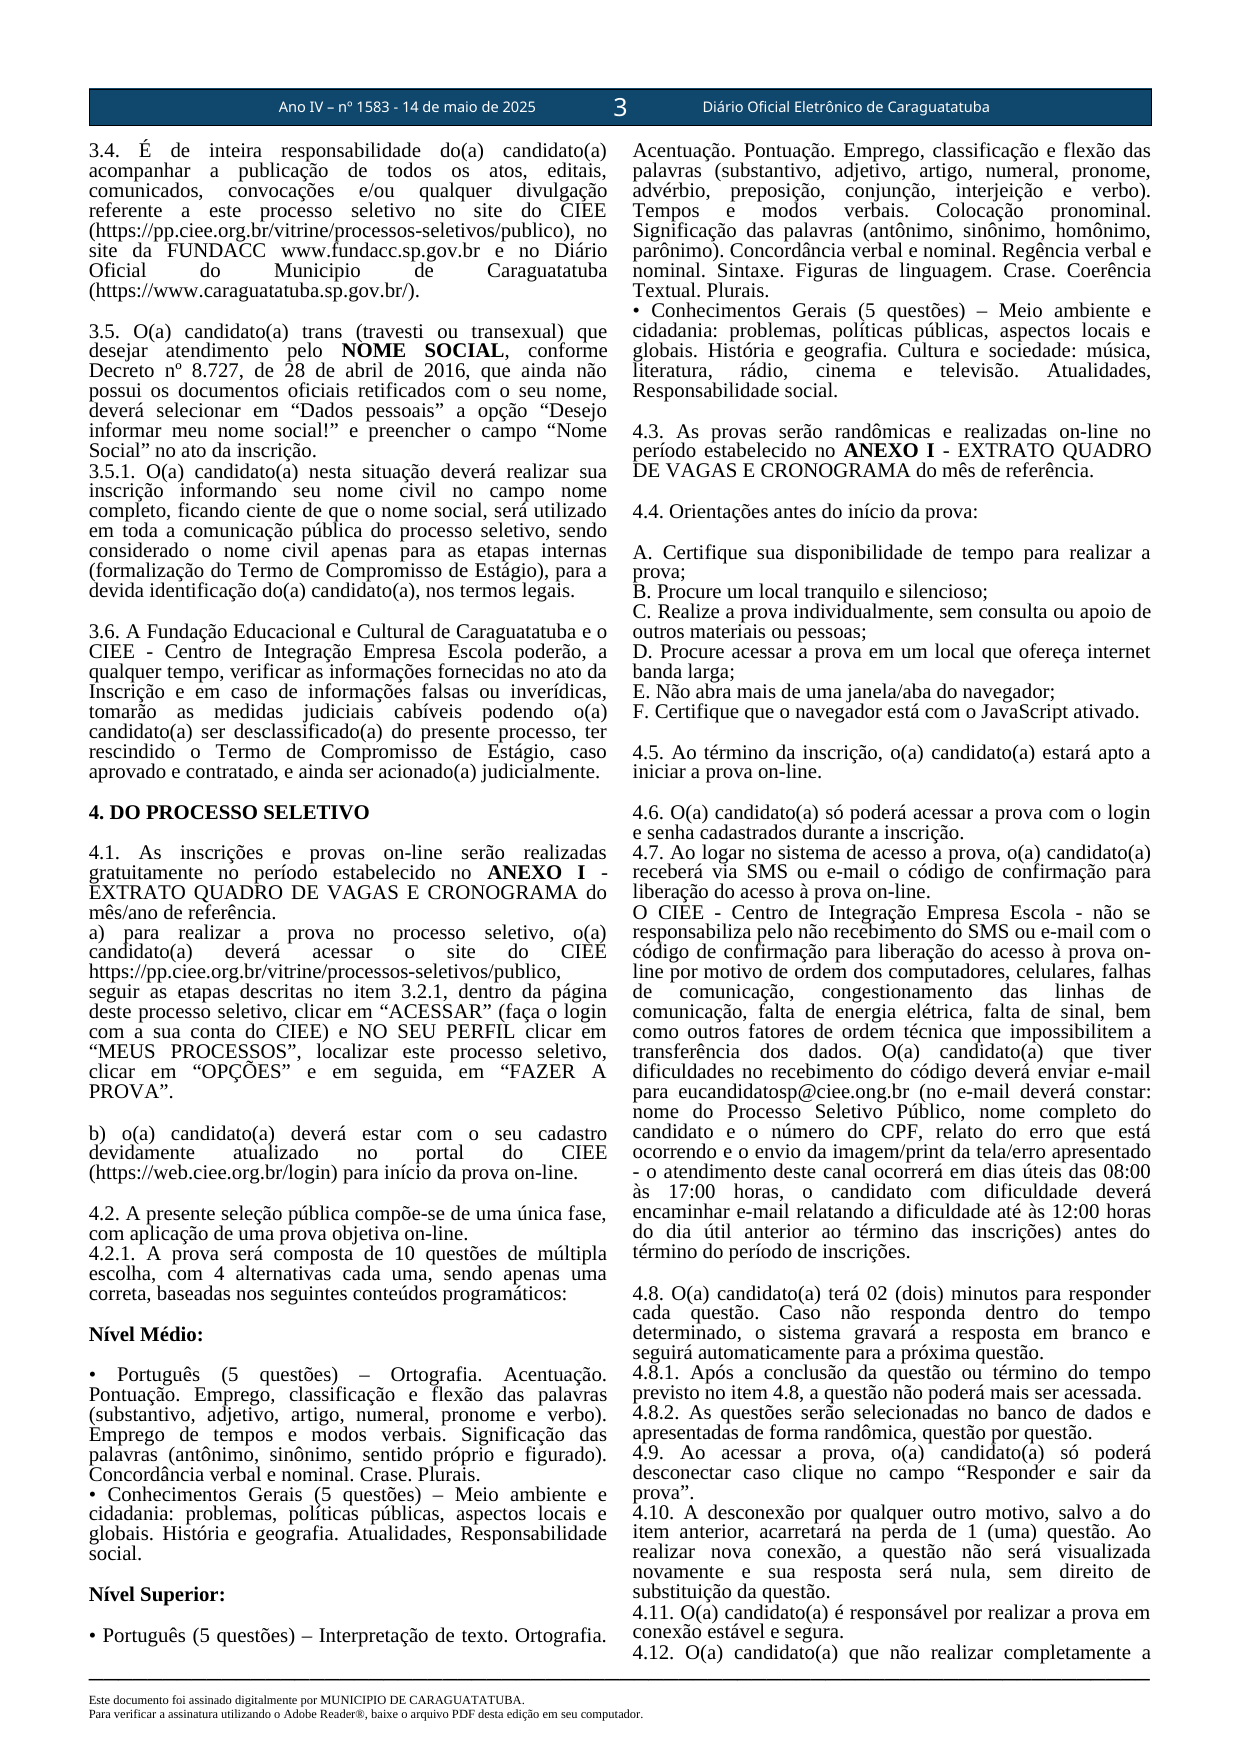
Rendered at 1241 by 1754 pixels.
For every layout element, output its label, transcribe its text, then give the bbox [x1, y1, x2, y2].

text 4.5. Ao término da inscrição, o(a) candidato(a) estará apto a iniciar a prova on-line. [632, 743, 1152, 783]
text A. Certifique sua disponibilidade de tempo para realizar a prova; [632, 543, 1152, 583]
text 4.2. A presente seleção pública compõe-se de uma única fase, com aplicação de uma prova objetiva on-line. [88, 1205, 608, 1244]
text b) o(a) candidato(a) deverá estar com o seu cadastro devidamente atualizado no portal do CIEE (https://web.ciee.org.br/login) para início da prova on-line. [88, 1124, 608, 1184]
text D. Procure acessar a prova em um local que ofereça internet banda larga; [632, 643, 1152, 683]
text 4.8.2. As questões serão selecionadas no banco de dados e apresentadas de forma randômica, questão por questão. [632, 1404, 1152, 1444]
text 4.7. Ao logar no sistema de acesso a prova, o(a) candidato(a) receberá via SMS ou e-mail o código de confirmação para liberação do acesso à prova on-line. [632, 844, 1152, 903]
text F. Certifique que o navegador está com o JavaScript ativado. [632, 703, 1152, 723]
text 3.5. O(a) candidato(a) trans (travesti ou transexual) que desejar atendimento pelo NOME SOCIAL, conforme Decreto nº 8.727, de 28 de abril de 2016, que ainda não possui os documentos oficiais retificados com o seu nome, deverá selecionar em “Dados pessoais” a opção “Desejo informar meu nome social!” e preencher o campo “Nome Social” no ato da inscrição. [88, 322, 608, 462]
text C. Realize a prova individualmente, sem consulta ou apoio de outros materiais ou pessoas; [632, 603, 1152, 643]
text • Conhecimentos Gerais (5 questões) – Meio ambiente e cidadania: problemas, políticas públicas, aspectos locais e globais. História e geografia. Cultura e sociedade: música, literatura, rádio, cinema e televisão. Atualidades, Responsabilidade social. [632, 302, 1152, 402]
text 4.6. O(a) candidato(a) só poderá acessar a prova com o login e senha cadastrados durante a inscrição. [632, 804, 1152, 844]
text 3.4. É de inteira responsabilidade do(a) candidato(a) acompanhar a publicação de todos os atos, editais, comunicados, convocações e/ou qualquer divulgação referente a este processo seletivo no site do CIEE (https://pp.ciee.org.br/vitrine/processos-seletivos/publico), no site da FUNDACC www.fundacc.sp.gov.br e no Diário Oficial do Municipio de Caraguatatuba (https://www.caraguatatuba.sp.gov.br/). [88, 142, 608, 302]
text • Português (5 questões) – Ortografia. Acentuação. Pontuação. Emprego, classificação e flexão das palavras (substantivo, adjetivo, artigo, numeral, pronome e verbo). Emprego de tempos e modos verbais. Significação das palavras (antônimo, sinônimo, sentido próprio e figurado). Concordância verbal e nominal. Crase. Plurais. [88, 1366, 608, 1486]
text 4.12. O(a) candidato(a) que não realizar completamente a [632, 1643, 1152, 1663]
text 4.3. As provas serão randômicas e realizadas on-line no período estabelecido no ANEXO I - EXTRATO QUADRO DE VAGAS E CRONOGRAMA do mês de referência. [632, 422, 1152, 482]
text Acentuação. Pontuação. Emprego, classificação e flexão das palavras (substantivo, adjetivo, artigo, numeral, pronome, advérbio, preposição, conjunção, interjeição e verbo). Tempos e modos verbais. Colocação pronominal. Significação das palavras (antônimo, sinônimo, homônimo, parônimo). Concordância verbal e nominal. Regência verbal e nominal. Sintaxe. Figuras de linguagem. Crase. Coerência Textual. Plurais. [632, 142, 1152, 302]
text B. Procure um local tranquilo e silencioso; [632, 583, 1152, 603]
text 4.1. As inscrições e provas on-line serão realizadas gratuitamente no período estabelecido no ANEXO I - EXTRATO QUADRO DE VAGAS E CRONOGRAMA do mês/ano de referência. [88, 844, 608, 924]
text E. Não abra mais de uma janela/aba do navegador; [632, 683, 1152, 703]
text 4.9. Ao acessar a prova, o(a) candidato(a) só poderá desconectar caso clique no campo “Responder e sair da prova”. [632, 1444, 1152, 1504]
text 3.6. A Fundação Educacional e Cultural de Caraguatatuba e o CIEE - Centro de Integração Empresa Escola poderão, a qualquer tempo, verificar as informações fornecidas no ato da Inscrição e em caso de informações falsas ou inverídicas, tomarão as medidas judiciais cabíveis podendo o(a) candidato(a) ser desclassificado(a) do presente processo, ter rescindido o Termo de Compromisso de Estágio, caso aprovado e contratado, e ainda ser acionado(a) judicialmente. [88, 623, 608, 783]
text O CIEE - Centro de Integração Empresa Escola - não se responsabiliza pelo não recebimento do SMS ou e-mail com o código de confirmação para liberação do acesso à prova on-line por motivo de ordem dos computadores, celulares, falhas de comunicação, congestionamento das linhas de comunicação, falta de energia elétrica, falta de sinal, bem como outros fatores de ordem técnica que impossibilitem a transferência dos dados. O(a) candidato(a) que tiver dificuldades no recebimento do código deverá enviar e-mail para eucandidatosp@ciee.ong.br (no e-mail deverá constar: nome do Processo Seletivo Público, nome completo do candidato e o número do CPF, relato do erro que está ocorrendo e o envio da imagem/print da tela/erro apresentado - o atendimento deste canal ocorrerá em dias úteis das 08:00 às 17:00 horas, o candidato com dificuldade deverá encaminhar e-mail relatando a dificuldade até às 12:00 horas do dia útil anterior ao término das inscrições) antes do término do período de inscrições. [632, 903, 1152, 1263]
text 4.4. Orientações antes do início da prova: [632, 503, 1152, 523]
text 4.2.1. A prova será composta de 10 questões de múltipla escolha, com 4 alternativas cada uma, sendo apenas uma correta, baseadas nos seguintes conteúdos programáticos: [88, 1244, 608, 1304]
text a) para realizar a prova no processo seletivo, o(a) candidato(a) deverá acessar o site do CIEE https://pp.ciee.org.br/vitrine/processos-seletivos/publico, seguir as etapas descritas no item 3.2.1, dentro da página deste processo seletivo, clicar em “ACESSAR” (faça o login com a sua conta do CIEE) e NO SEU PERFIL clicar em “MEUS PROCESSOS”, localizar este processo seletivo, clicar em “OPÇÕES” e em seguida, em “FAZER A PROVA”. [88, 924, 608, 1103]
text 4.11. O(a) candidato(a) é responsável por realizar a prova em conexão estável e segura. [632, 1603, 1152, 1643]
text 4.8.1. Após a conclusão da questão ou término do tempo previsto no item 4.8, a questão não poderá mais ser acessada. [632, 1364, 1152, 1404]
text 3.5.1. O(a) candidato(a) nesta situação deverá realizar sua inscrição informando seu nome civil no campo nome completo, ficando ciente de que o nome social, será utilizado em toda a comunicação pública do processo seletivo, sendo considerado o nome civil apenas para as etapas internas (formalização do Termo de Compromisso de Estágio), para a devida identificação do(a) candidato(a), nos termos legais. [88, 462, 608, 602]
text • Português (5 questões) – Interpretação de texto. Ortografia. [88, 1627, 608, 1646]
text Nível Médio: [88, 1325, 608, 1345]
text 4. DO PROCESSO SELETIVO [88, 803, 608, 823]
text • Conhecimentos Gerais (5 questões) – Meio ambiente e cidadania: problemas, políticas públicas, aspectos locais e globais. História e geografia. Atualidades, Responsabilidade social. [88, 1486, 608, 1565]
text Nível Superior: [88, 1586, 608, 1606]
text 4.10. A desconexão por qualquer outro motivo, salvo a do item anterior, acarretará na perda de 1 (uma) questão. Ao realizar nova conexão, a questão não será visualizada novamente e sua resposta será nula, sem direito de substituição da questão. [632, 1504, 1152, 1603]
text 4.8. O(a) candidato(a) terá 02 (dois) minutos para responder cada questão. Caso não responda dentro do tempo determinado, o sistema gravará a resposta em branco e seguirá automaticamente para a próxima questão. [632, 1284, 1152, 1364]
